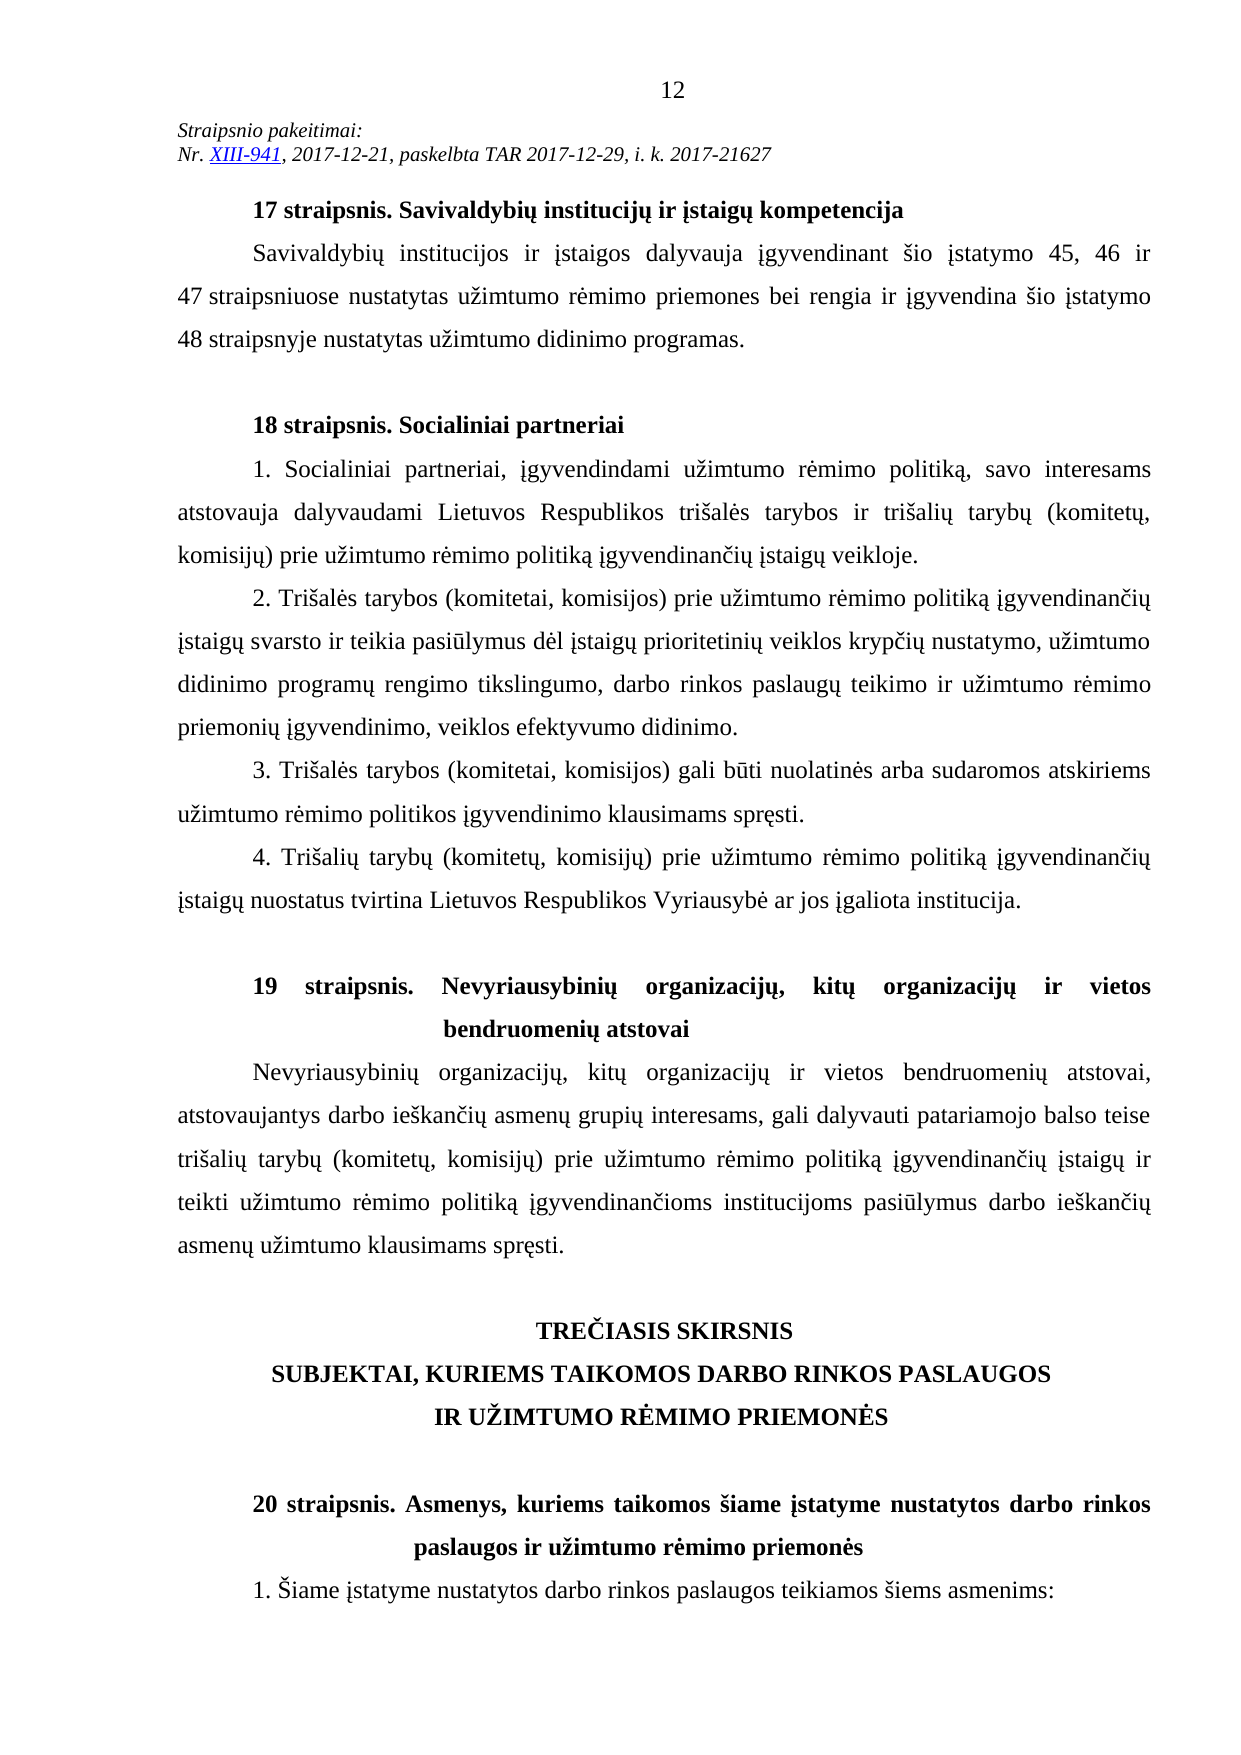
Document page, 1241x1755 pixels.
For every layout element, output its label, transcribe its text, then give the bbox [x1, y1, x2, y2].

text Straipsnio pakeitimai: [177, 118, 1152, 142]
text Nr. XIII-941, 2017-12-21, paskelbta TAR 2017-12-29, i. k. 2017-21627 [177, 142, 1152, 166]
text 1. Socialiniai partneriai, įgyvendindami užimtumo rėmimo politiką, savo interesams atstovauja dalyvaudami Lietuvos Respublikos trišalės tarybos ir trišalių tarybų (komitetų, komisijų) prie užimtumo rėmimo politiką įgyvendinančių įstaigų veikloje. [177, 454, 1152, 569]
text TREČIASIS SKIRSNIS [177, 1316, 1152, 1345]
text 18 straipsnis. Socialiniai partneriai [177, 411, 1152, 439]
text 3. Trišalės tarybos (komitetai, komisijos) gali būti nuolatinės arba sudaromos atskiriems užimtumo rėmimo politikos įgyvendinimo klausimams spręsti. [177, 756, 1152, 827]
text Savivaldybių institucijos ir įstaigos dalyvauja įgyvendinant šio įstatymo 45, 46 ir 47 straipsniuose nustatytas užimtumo rėmimo priemones bei rengia ir įgyvendina šio įstatymo 48 straipsnyje nustatytas užimtumo didinimo programas. [177, 238, 1152, 353]
text 20 straipsnis. Asmenys, kuriems taikomos šiame įstatyme nustatytos darbo rinkos paslaugos ir užimtumo rėmimo priemonės [252, 1489, 1152, 1561]
text 4. Trišalių tarybų (komitetų, komisijų) prie užimtumo rėmimo politiką įgyvendinančių įstaigų nuostatus tvirtina Lietuvos Respublikos Vyriausybė ar jos įgaliota institucija. [177, 842, 1152, 914]
text 1. Šiame įstatyme nustatytos darbo rinkos paslaugos teikiamos šiems asmenims: [177, 1575, 1152, 1604]
text IR UŽIMTUMO RĖMIMO PRIEMONĖS [177, 1402, 1152, 1431]
text 19 straipsnis. Nevyriausybinių organizacijų, kitų organizacijų ir vietos bendruomenių atstovai [252, 971, 1152, 1043]
text 2. Trišalės tarybos (komitetai, komisijos) prie užimtumo rėmimo politiką įgyvendinančių įstaigų svarsto ir teikia pasiūlymus dėl įstaigų prioritetinių veiklos krypčių nustatymo, užimtumo didinimo programų rengimo tikslingumo, darbo rinkos paslaugų teikimo ir užimtumo rėmimo priemonių įgyvendinimo, veiklos efektyvumo didinimo. [177, 583, 1152, 741]
text SUBJEKTAI, KURIEMS TAIKOMOS DARBO RINKOS PASLAUGOS [177, 1359, 1152, 1388]
text 17 straipsnis. Savivaldybių institucijų ir įstaigų kompetencija [177, 195, 1152, 224]
text Nevyriausybinių organizacijų, kitų organizacijų ir vietos bendruomenių atstovai, atstovaujantys darbo ieškančių asmenų grupių interesams, gali dalyvauti patariamojo balso teise trišalių tarybų (komitetų, komisijų) prie užimtumo rėmimo politiką įgyvendinančių įstaigų ir teikti užimtumo rėmimo politiką įgyvendinančioms institucijoms pasiūlymus darbo ieškančių asmenų užimtumo klausimams spręsti. [177, 1057, 1152, 1259]
